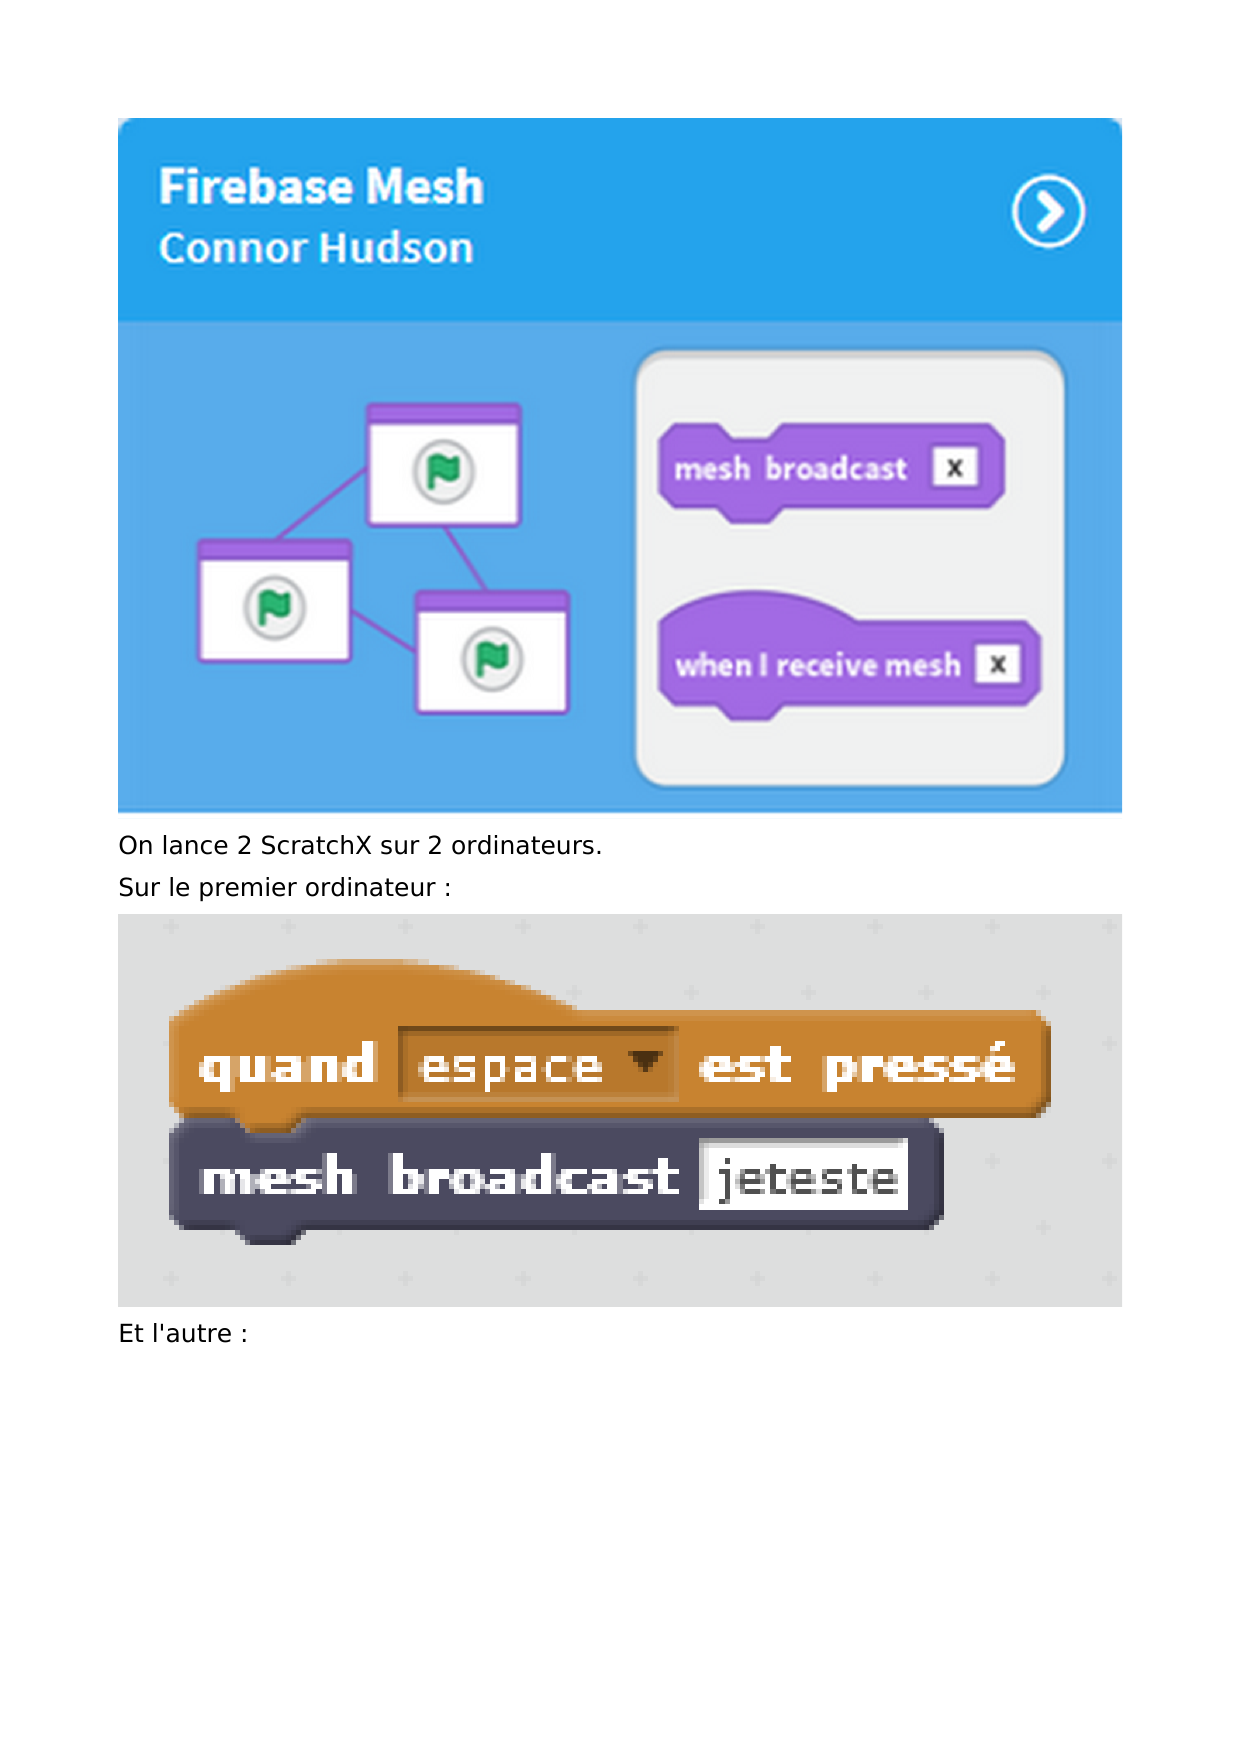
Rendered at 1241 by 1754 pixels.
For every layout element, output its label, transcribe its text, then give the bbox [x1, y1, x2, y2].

picture [118, 118, 1123, 819]
text On lance 2 ScratchX sur 2 ordinateurs. [118, 831, 1122, 860]
text Et l'autre : [118, 1319, 1122, 1349]
text Sur le premier ordinateur : [118, 873, 1122, 902]
picture [118, 914, 1123, 1307]
